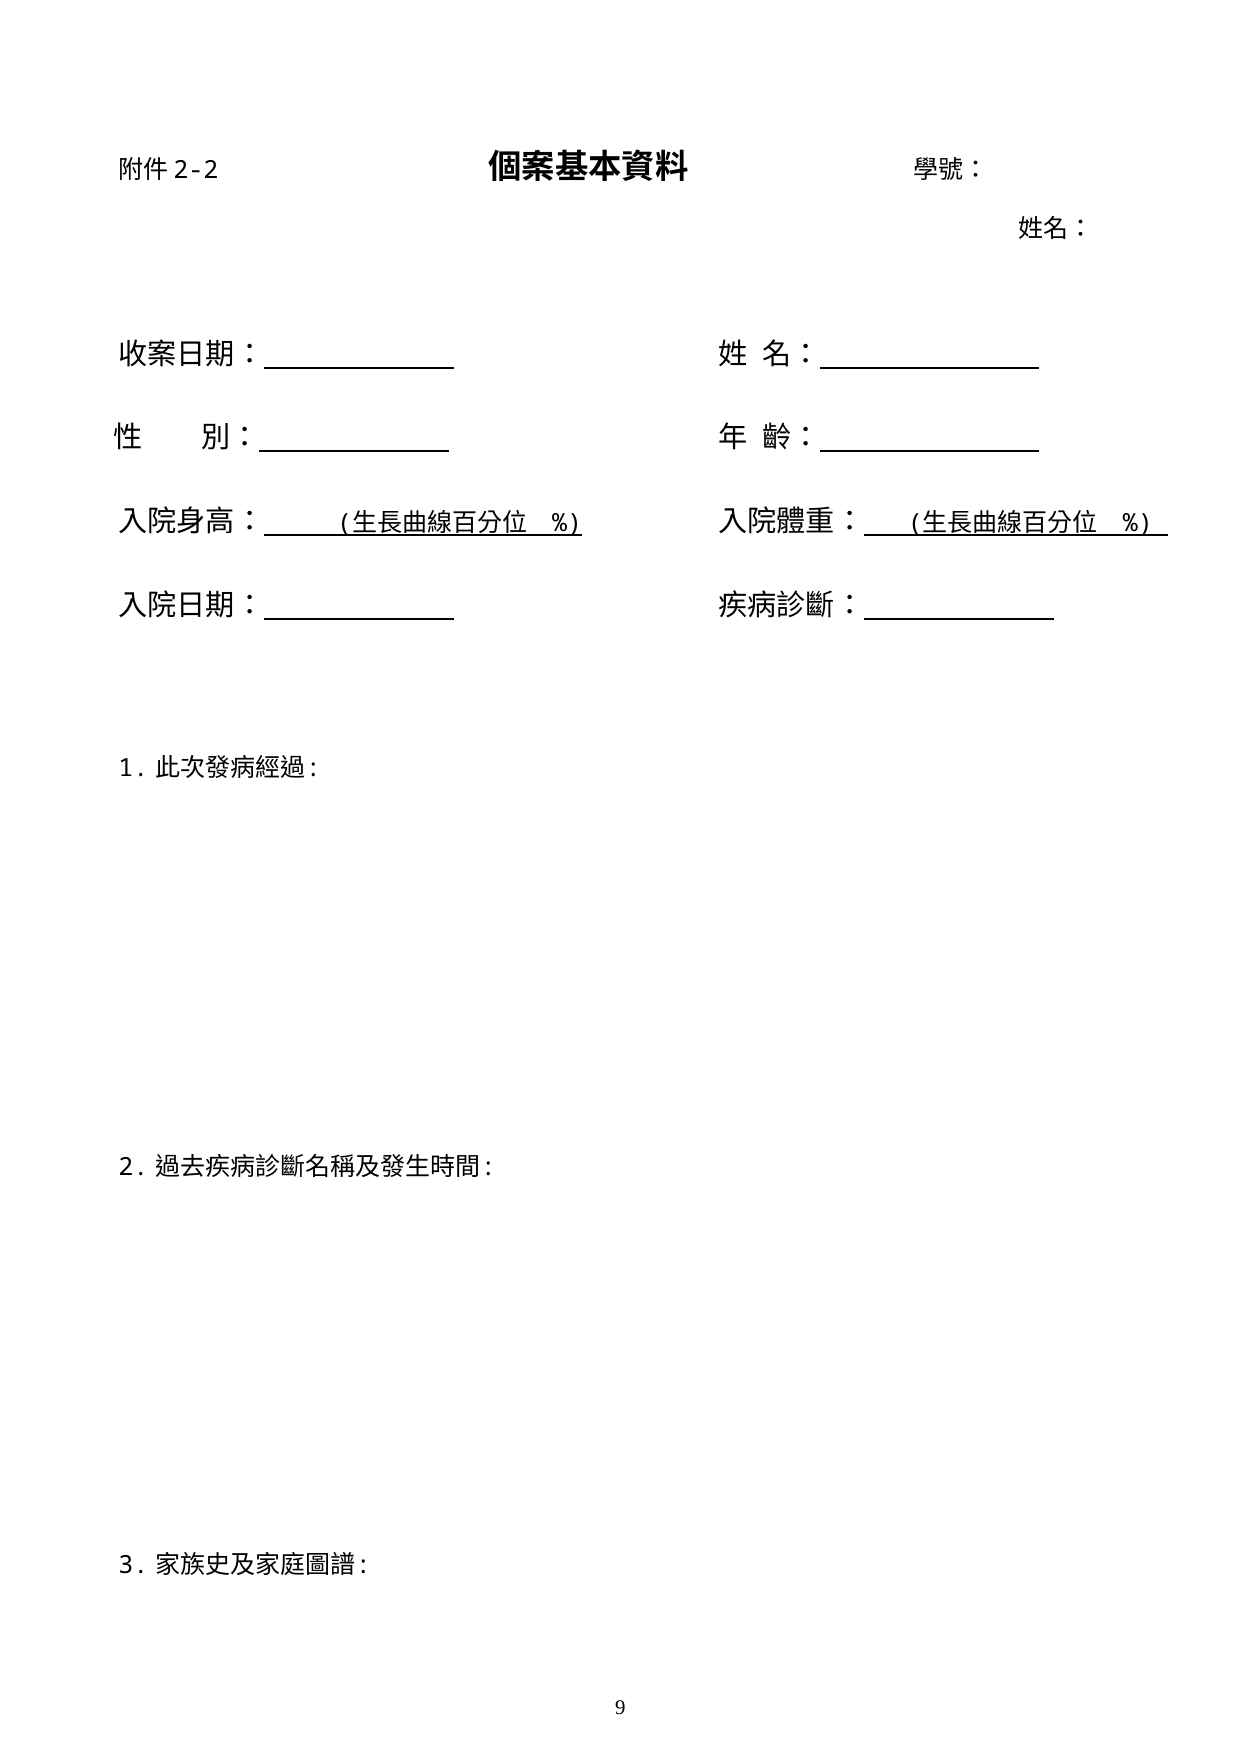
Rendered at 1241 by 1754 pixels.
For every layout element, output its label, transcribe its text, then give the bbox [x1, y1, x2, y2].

list 過去疾病診斷名稱及發生時間: [118, 1123, 1122, 1185]
text 入院日期： 疾病診斷： [118, 561, 1122, 623]
list 家族史及家庭圖譜: [118, 1521, 1122, 1584]
text 收案日期： 姓 名： [118, 310, 1122, 372]
list 此次發病經過: [118, 724, 1122, 787]
text 姓名： [118, 185, 1122, 247]
text 附件2-2 個案基本資料 學號： [118, 122, 1122, 185]
text 性 別： 年 齡： [113, 394, 1122, 456]
text 入院身高： (生長曲線百分位 %) 入院體重： (生長曲線百分位 %) [118, 477, 1181, 540]
